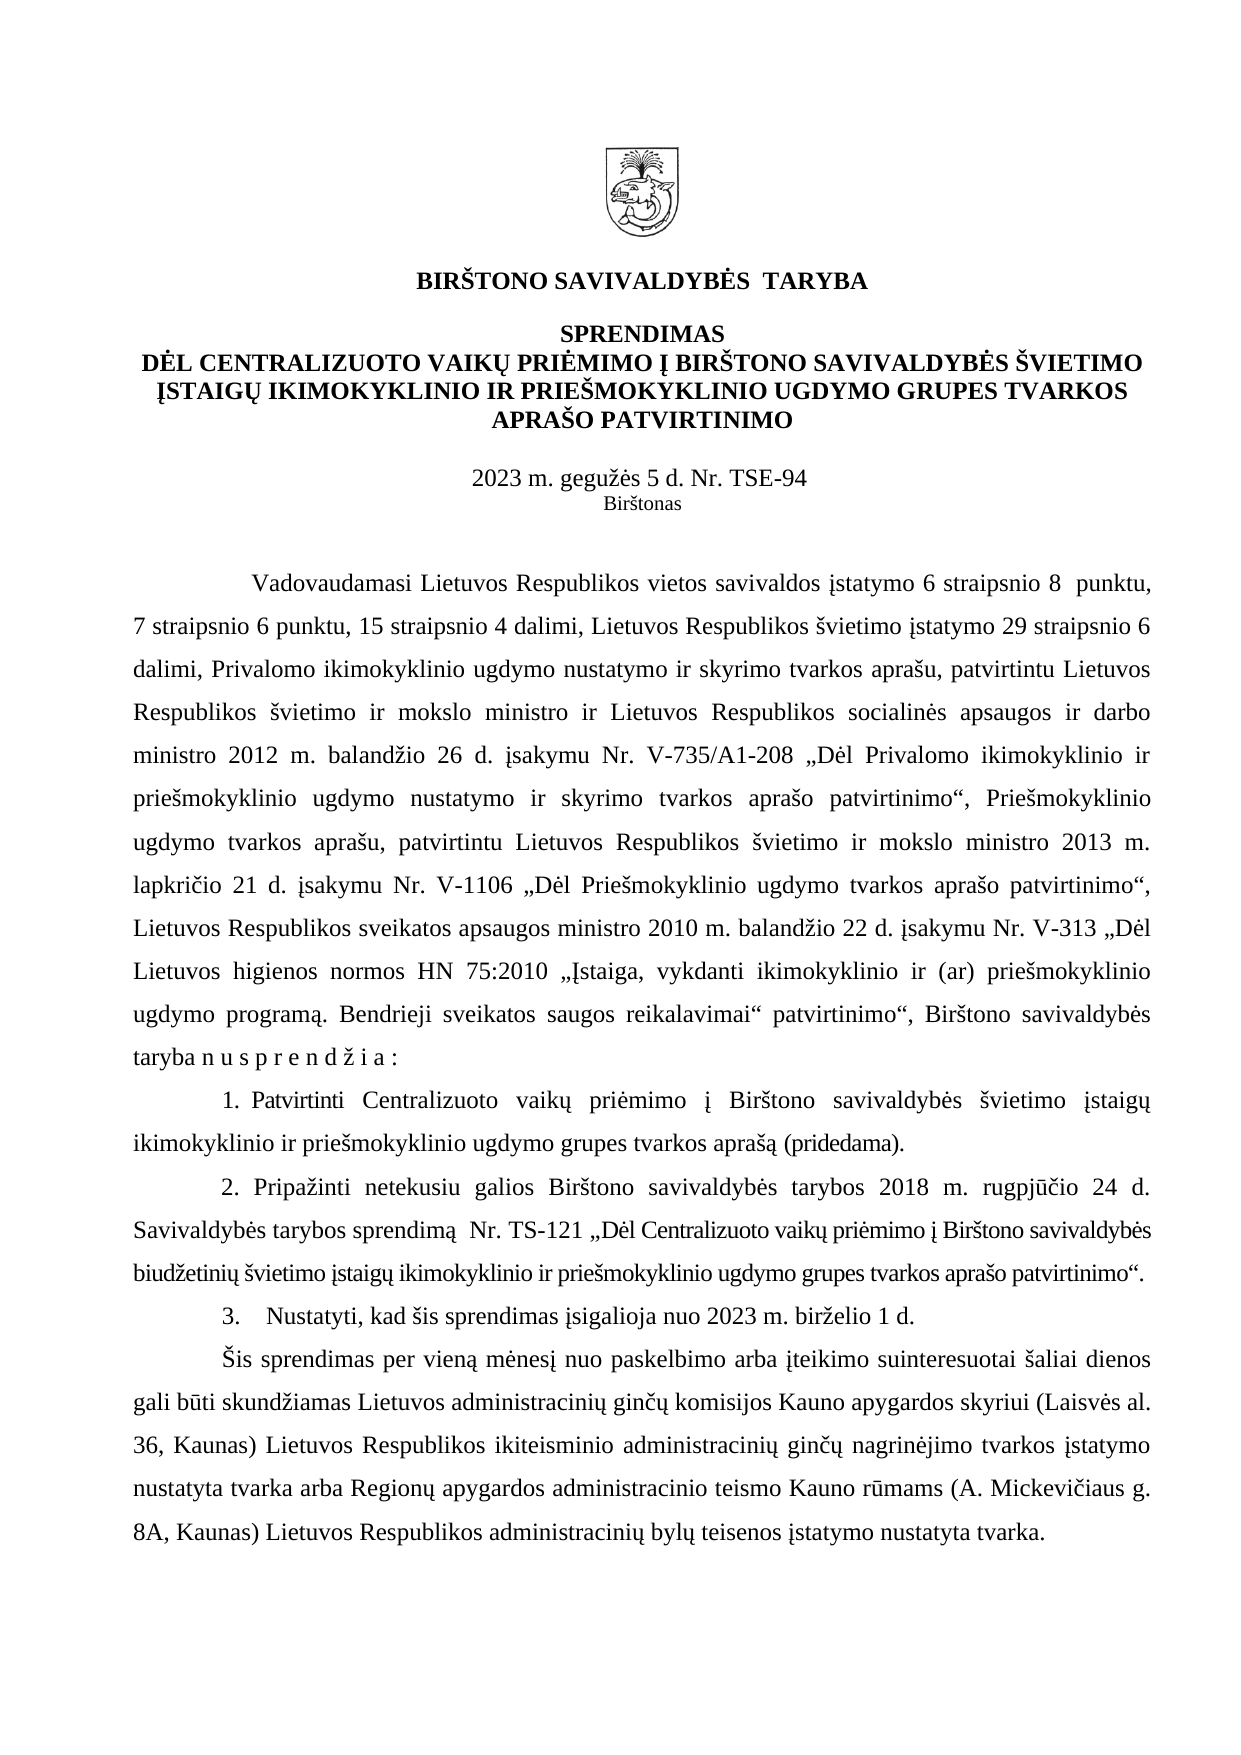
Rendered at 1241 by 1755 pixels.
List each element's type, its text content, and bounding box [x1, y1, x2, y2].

text 2. Pripažinti netekusiu galios Birštono savivaldybės tarybos 2018 m. rugpjūčio 24 d. Savivaldybės tarybos sprendimą Nr. TS-121 „Dėl Centralizuoto vaikų priėmimo į Birštono savivaldybės biudžetinių švietimo įstaigų ikimokyklinio ir priešmokyklinio ugdymo grupes tvarkos aprašo patvirtinimo“. [133, 1172, 1152, 1287]
text Vadovaudamasi Lietuvos Respublikos vietos savivaldos įstatymo 6 straipsnio 8 punktu, 7 straipsnio 6 punktu, 15 straipsnio 4 dalimi, Lietuvos Respublikos švietimo įstatymo 29 straipsnio 6 dalimi, Privalomo ikimokyklinio ugdymo nustatymo ir skyrimo tvarkos aprašu, patvirtintu Lietuvos Respublikos švietimo ir mokslo ministro ir Lietuvos Respublikos socialinės apsaugos ir darbo ministro 2012 m. balandžio 26 d. įsakymu Nr. V-735/A1-208 „Dėl Privalomo ikimokyklinio ir priešmokyklinio ugdymo nustatymo ir skyrimo tvarkos aprašo patvirtinimo“, Priešmokyklinio ugdymo tvarkos aprašu, patvirtintu Lietuvos Respublikos švietimo ir mokslo ministro 2013 m. lapkričio 21 d. įsakymu Nr. V-1106 „Dėl Priešmokyklinio ugdymo tvarkos aprašo patvirtinimo“, Lietuvos Respublikos sveikatos apsaugos ministro 2010 m. balandžio 22 d. įsakymu Nr. V-313 „Dėl Lietuvos higienos normos HN 75:2010 „Įstaiga, vykdanti ikimokyklinio ir (ar) priešmokyklinio ugdymo programą. Bendrieji sveikatos saugos reikalavimai“ patvirtinimo“, Birštono savivaldybės taryba nusprendžia: [133, 568, 1152, 1071]
text Šis sprendimas per vieną mėnesį nuo paskelbimo arba įteikimo suinteresuotai šaliai dienos gali būti skundžiamas Lietuvos administracinių ginčų komisijos Kauno apygardos skyriui (Laisvės al. 36, Kaunas) Lietuvos Respublikos ikiteisminio administracinių ginčų nagrinėjimo tvarkos įstatymo nustatyta tvarka arba Regionų apygardos administracinio teismo Kauno rūmams (A. Mickevičiaus g. 8A, Kaunas) Lietuvos Respublikos administracinių bylų teisenos įstatymo nustatyta tvarka. [133, 1344, 1152, 1545]
text Birštonas [133, 491, 1152, 515]
subtitle BIRŠTONO SAVIVALDYBĖS TARYBA [133, 266, 1152, 295]
text sprendimas [133, 319, 1152, 348]
text DĖL CENTRALIZUOTO VAIKŲ PRIĖMIMO Į BIRŠTONO SAVIVALDYBĖS ŠVIETIMO ĮSTAIGŲ IKIMOKYKLINIO IR PRIEŠMOKYKLINIO UGDYMO GRUPES TVARKOS APRAŠO PATVIRTINIMO [133, 348, 1152, 434]
text 1. Patvirtinti Centralizuoto vaikų priėmimo į Birštono savivaldybės švietimo įstaigų ikimokyklinio ir priešmokyklinio ugdymo grupes tvarkos aprašą (pridedama). [133, 1085, 1152, 1157]
text 2023 m. gegužės 5 d. Nr. TSE-94 [133, 463, 1152, 491]
text 3. Nustatyti, kad šis sprendimas įsigalioja nuo 2023 m. birželio 1 d. [133, 1301, 1152, 1330]
